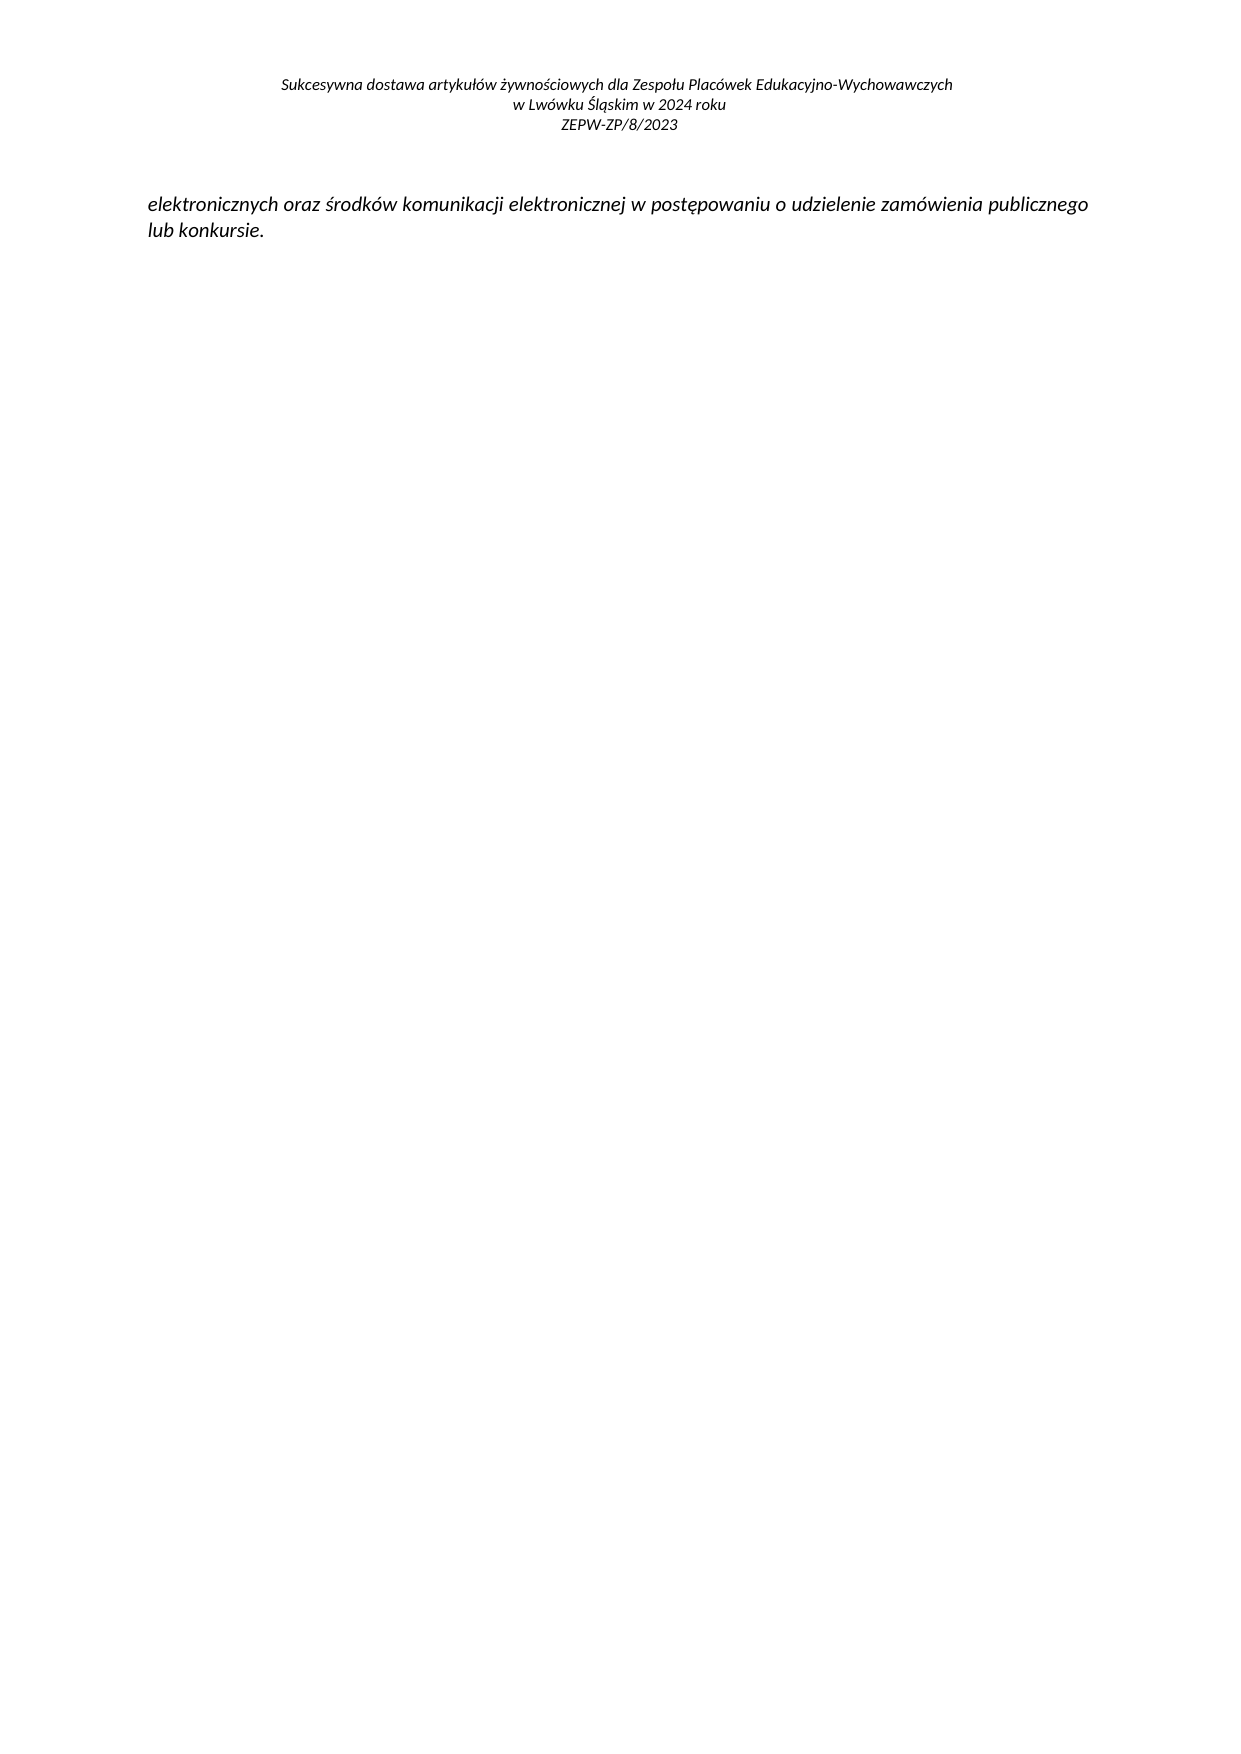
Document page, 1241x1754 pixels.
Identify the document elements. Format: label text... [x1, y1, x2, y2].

text elektronicznych oraz środków komunikacji elektronicznej w postępowaniu o udzielenie zamówienia publicznego lub konkursie. [148, 191, 1093, 242]
